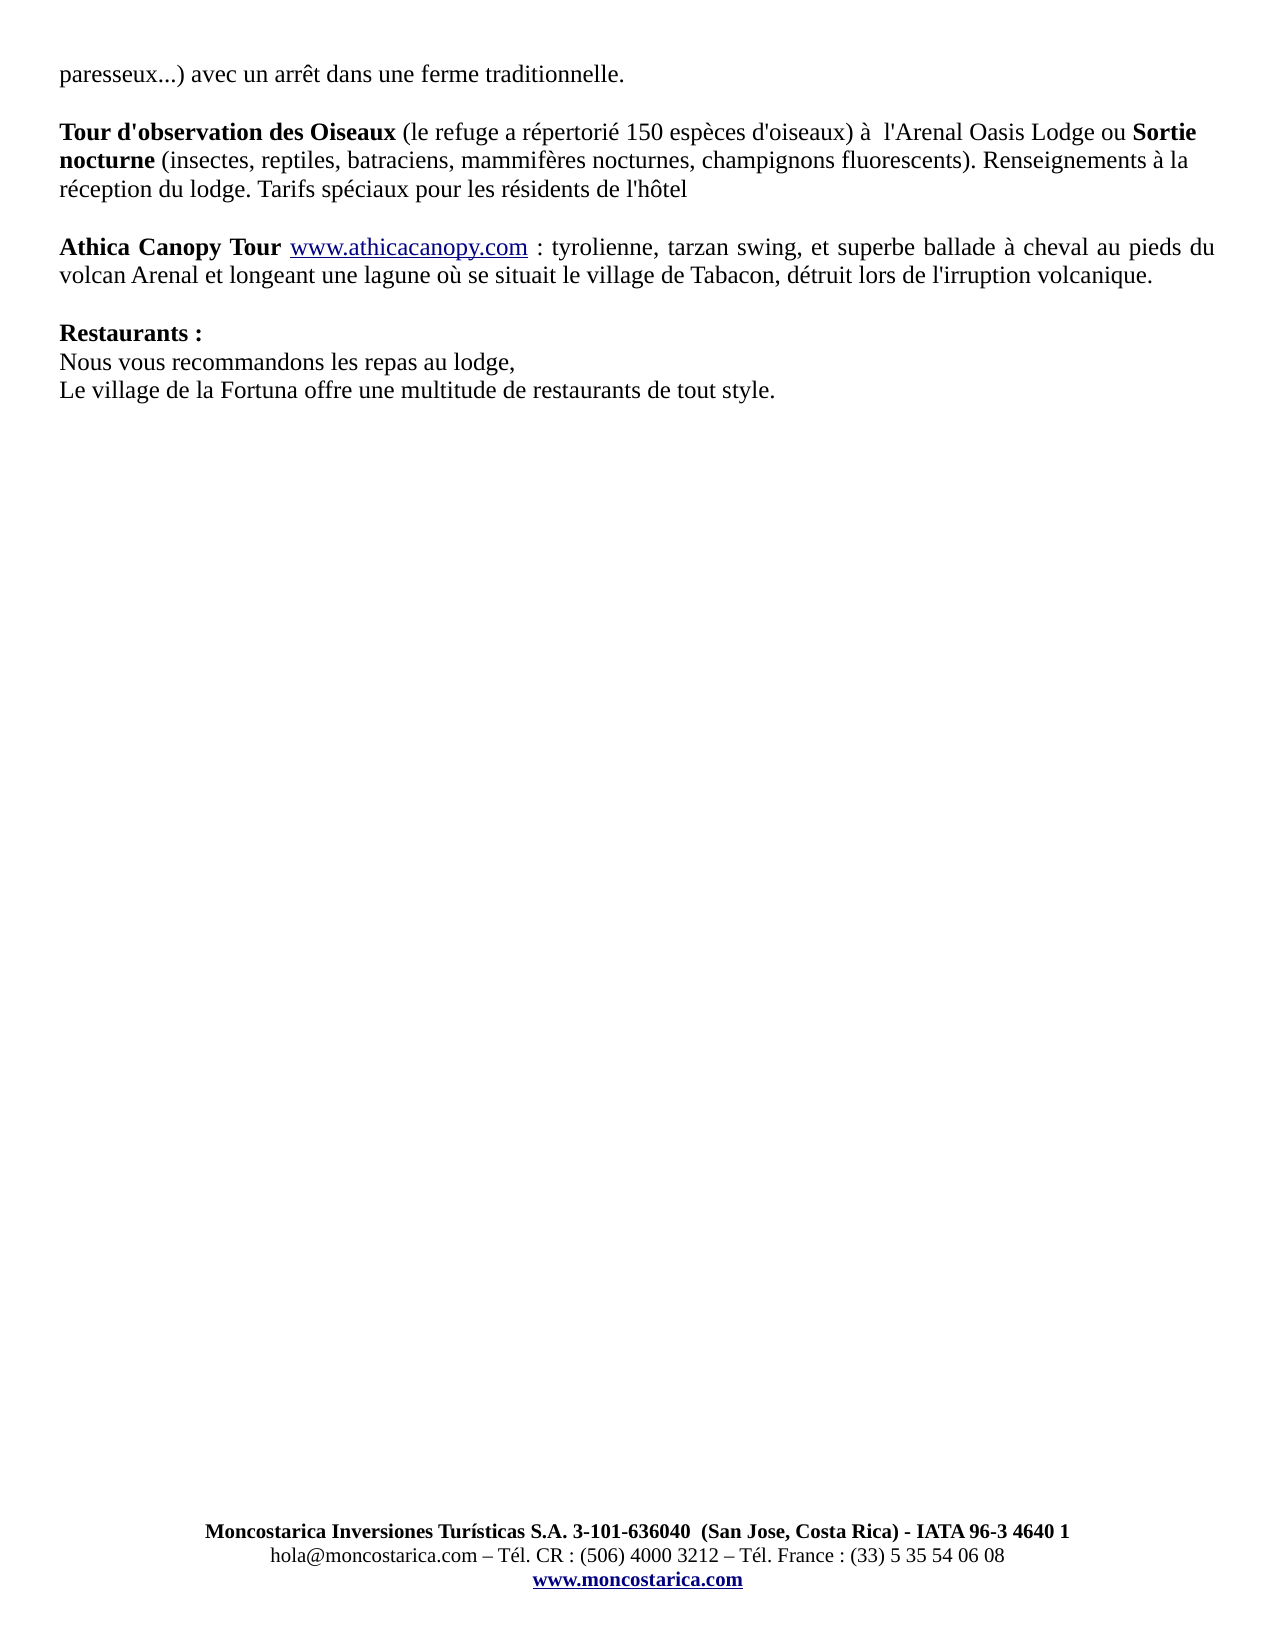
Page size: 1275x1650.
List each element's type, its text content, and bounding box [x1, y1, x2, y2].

text Restaurants : [59, 318, 1216, 347]
text Tour d'observation des Oiseaux (le refuge a répertorié 150 espèces d'oiseaux) à l'Arenal Oasis Lodge ou Sortie nocturne (insectes, reptiles, batraciens, mammifères nocturnes, champignons fluorescents). Renseignements à la réception du lodge. Tarifs spéciaux pour les résidents de l'hôtel [59, 117, 1216, 203]
text Nous vous recommandons les repas au lodge, [59, 347, 1216, 375]
text Le village de la Fortuna offre une multitude de restaurants de tout style. [59, 375, 1216, 404]
text paresseux...) avec un arrêt dans une ferme traditionnelle. [59, 59, 1216, 88]
text Athica Canopy Tour www.athicacanopy.com : tyrolienne, tarzan swing, et superbe ballade à cheval au pieds du volcan Arenal et longeant une lagune où se situait le village de Tabacon, détruit lors de l'irruption volcanique. [59, 232, 1216, 289]
